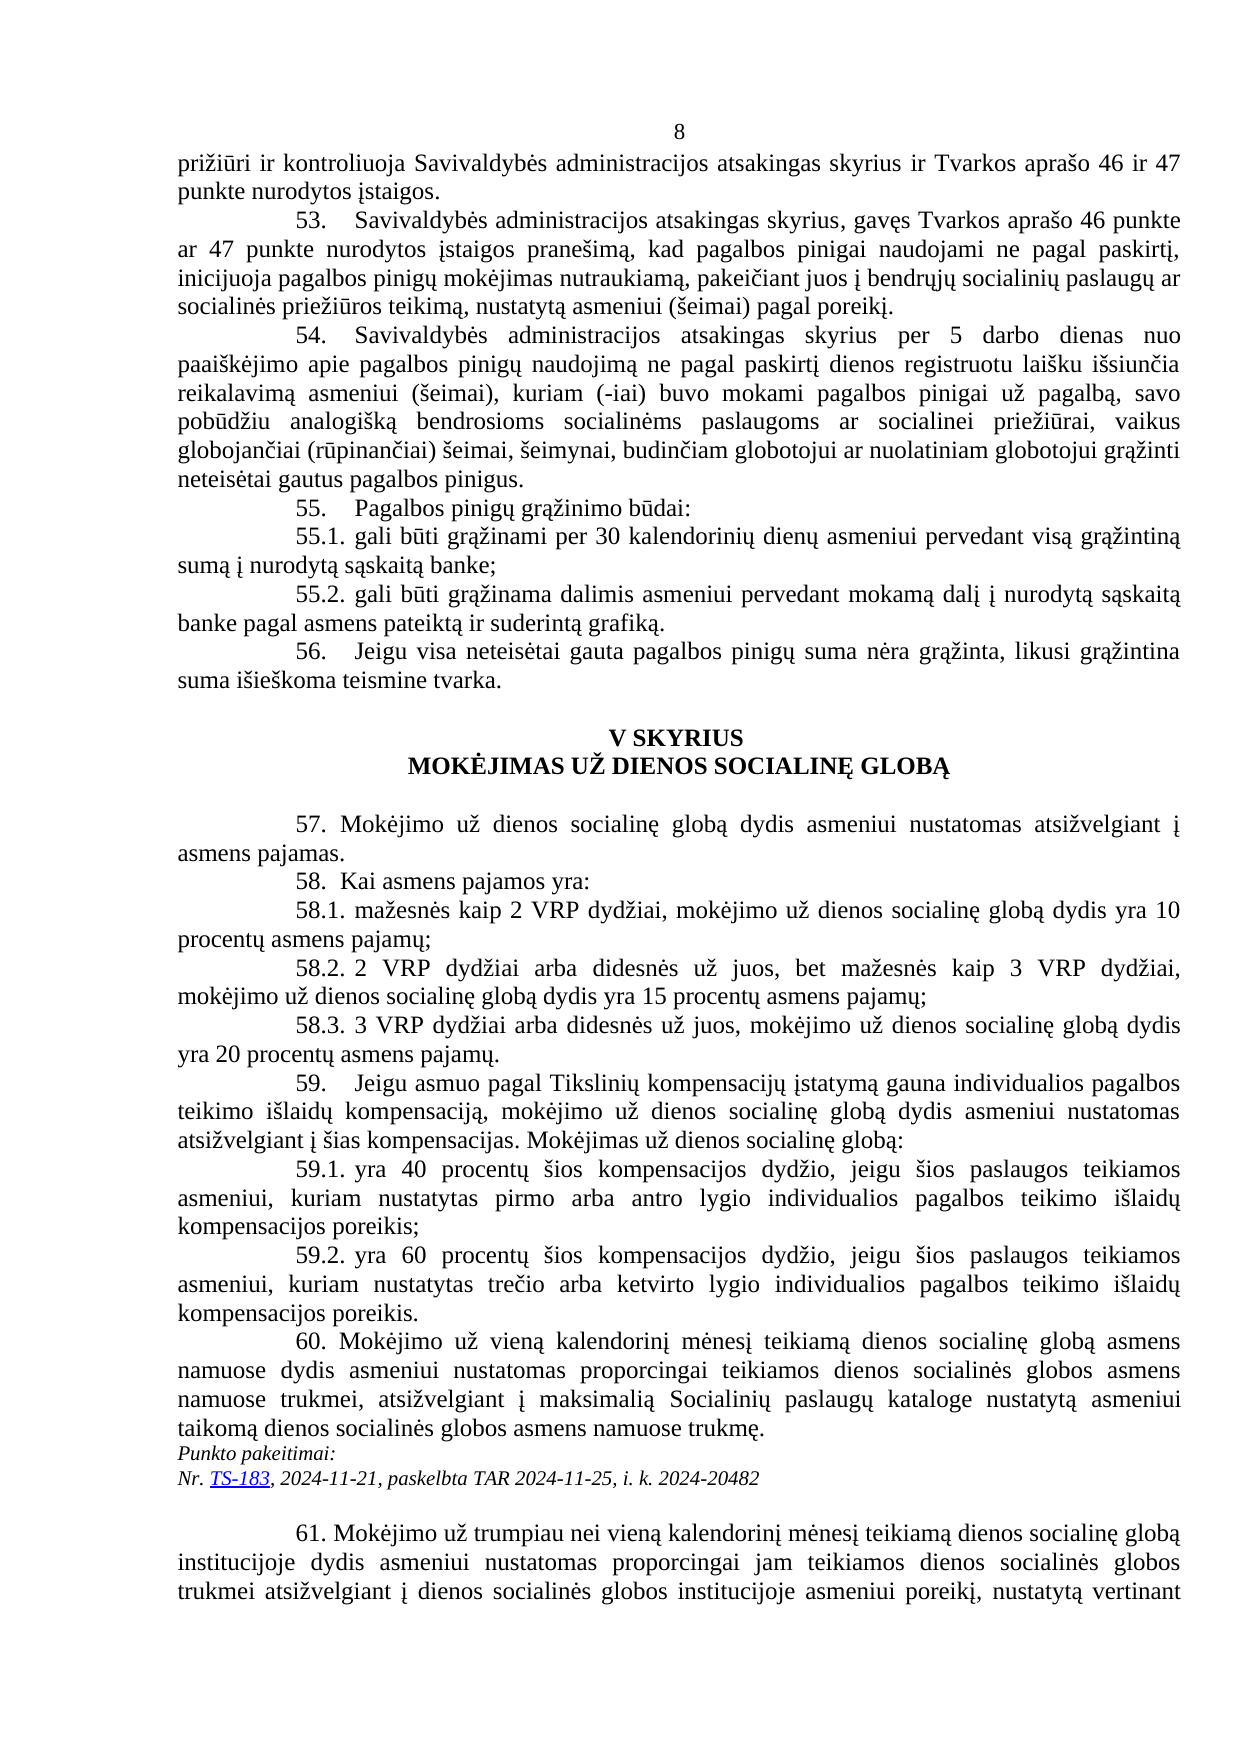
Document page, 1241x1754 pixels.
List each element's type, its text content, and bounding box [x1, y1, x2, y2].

text 55.1. gali būti grąžinami per 30 kalendorinių dienų asmeniui pervedant visą grąžintiną sumą į nurodytą sąskaitą banke; [177, 521, 1181, 579]
text 58. Kai asmens pajamos yra: [177, 866, 1181, 895]
text 55.2. gali būti grąžinama dalimis asmeniui pervedant mokamą dalį į nurodytą sąskaitą banke pagal asmens pateiktą ir suderintą grafiką. [177, 579, 1181, 636]
text 53. Savivaldybės administracijos atsakingas skyrius, gavęs Tvarkos aprašo 46 punkte ar 47 punkte nurodytos įstaigos pranešimą, kad pagalbos pinigai naudojami ne pagal paskirtį, inicijuoja pagalbos pinigų mokėjimas nutraukiamą, pakeičiant juos į bendrųjų socialinių paslaugų ar socialinės priežiūros teikimą, nustatytą asmeniui (šeimai) pagal poreikį. [177, 205, 1181, 320]
text 58.2. 2 VRP dydžiai arba didesnės už juos, bet mažesnės kaip 3 VRP dydžiai, mokėjimo už dienos socialinę globą dydis yra 15 procentų asmens pajamų; [177, 953, 1181, 1010]
text 59. Jeigu asmuo pagal Tikslinių kompensacijų įstatymą gauna individualios pagalbos teikimo išlaidų kompensaciją, mokėjimo už dienos socialinę globą dydis asmeniui nustatomas atsižvelgiant į šias kompensacijas. Mokėjimas už dienos socialinę globą: [177, 1068, 1181, 1154]
text 61. Mokėjimo už trumpiau nei vieną kalendorinį mėnesį teikiamą dienos socialinę globą institucijoje dydis asmeniui nustatomas proporcingai jam teikiamos dienos socialinės globos trukmei atsižvelgiant į dienos socialinės globos institucijoje asmeniui poreikį, nustatytą vertinant [177, 1518, 1181, 1604]
text 54. Savivaldybės administracijos atsakingas skyrius per 5 darbo dienas nuo paaiškėjimo apie pagalbos pinigų naudojimą ne pagal paskirtį dienos registruotu laišku išsiunčia reikalavimą asmeniui (šeimai), kuriam (-iai) buvo mokami pagalbos pinigai už pagalbą, savo pobūdžiu analogišką bendrosioms socialinėms paslaugoms ar socialinei priežiūrai, vaikus globojančiai (rūpinančiai) šeimai, šeimynai, budinčiam globotojui ar nuolatiniam globotojui grąžinti neteisėtai gautus pagalbos pinigus. [177, 320, 1181, 493]
text Nr. TS-183, 2024-11-21, paskelbta TAR 2024-11-25, i. k. 2024-20482 [177, 1465, 1181, 1489]
text V SKYRIUS [177, 723, 1181, 751]
text 58.3. 3 VRP dydžiai arba didesnės už juos, mokėjimo už dienos socialinę globą dydis yra 20 procentų asmens pajamų. [177, 1010, 1181, 1068]
text Punkto pakeitimai: [177, 1441, 1181, 1465]
text 59.1. yra 40 procentų šios kompensacijos dydžio, jeigu šios paslaugos teikiamos asmeniui, kuriam nustatytas pirmo arba antro lygio individualios pagalbos teikimo išlaidų kompensacijos poreikis; [177, 1154, 1181, 1240]
text 55. Pagalbos pinigų grąžinimo būdai: [177, 493, 1181, 521]
text prižiūri ir kontroliuoja Savivaldybės administracijos atsakingas skyrius ir Tvarkos aprašo 46 ir 47 punkte nurodytos įstaigos. [177, 148, 1181, 205]
text 56. Jeigu visa neteisėtai gauta pagalbos pinigų suma nėra grąžinta, likusi grąžintina suma išieškoma teismine tvarka. [177, 636, 1181, 694]
text 60. Mokėjimo už vieną kalendorinį mėnesį teikiamą dienos socialinę globą asmens namuose dydis asmeniui nustatomas proporcingai teikiamos dienos socialinės globos asmens namuose trukmei, atsižvelgiant į maksimalią Socialinių paslaugų kataloge nustatytą asmeniui taikomą dienos socialinės globos asmens namuose trukmę. [177, 1326, 1181, 1441]
text 58.1. mažesnės kaip 2 VRP dydžiai, mokėjimo už dienos socialinę globą dydis yra 10 procentų asmens pajamų; [177, 895, 1181, 953]
text 57. Mokėjimo už dienos socialinę globą dydis asmeniui nustatomas atsižvelgiant į asmens pajamas. [177, 809, 1181, 866]
text 59.2. yra 60 procentų šios kompensacijos dydžio, jeigu šios paslaugos teikiamos asmeniui, kuriam nustatytas trečio arba ketvirto lygio individualios pagalbos teikimo išlaidų kompensacijos poreikis. [177, 1240, 1181, 1326]
text MOKĖJIMAS UŽ DIENOS SOCIALINĘ GLOBĄ [177, 751, 1181, 780]
